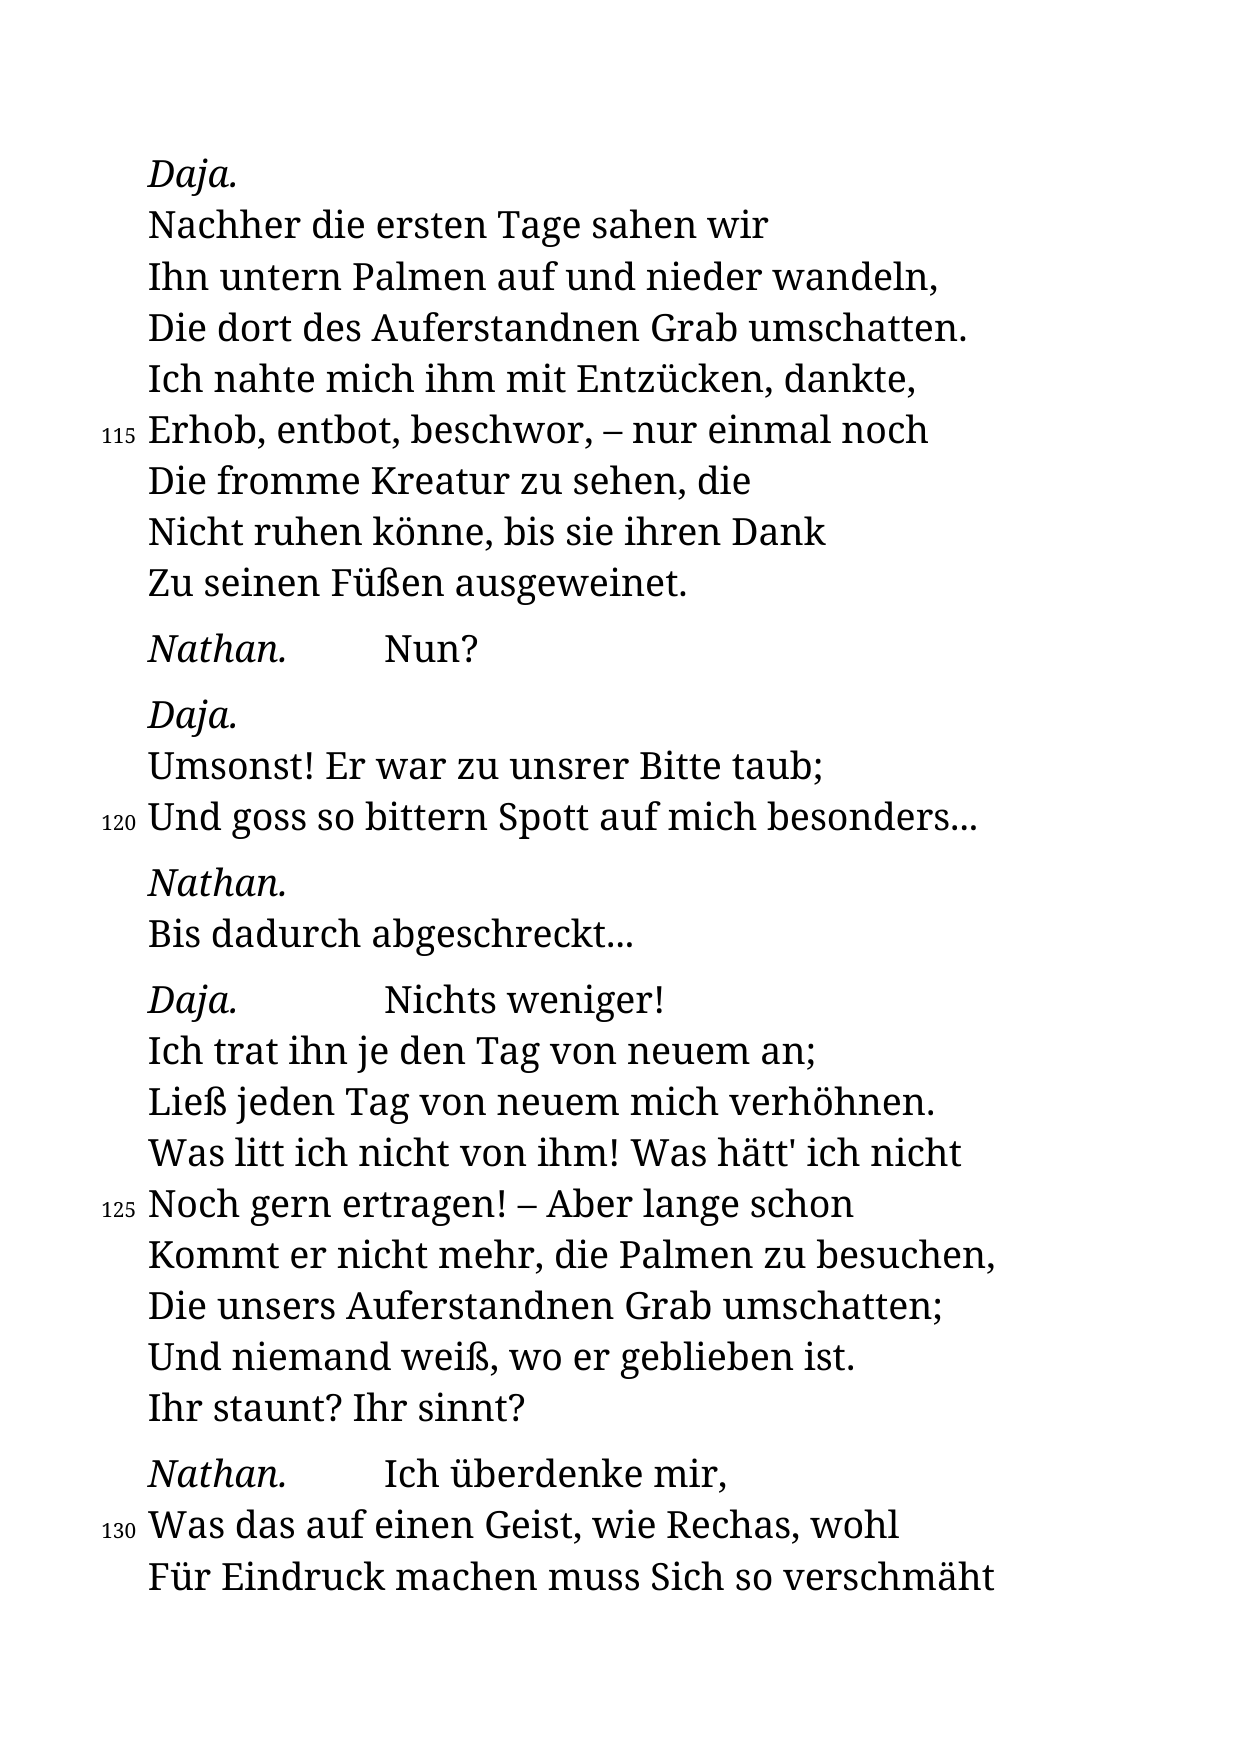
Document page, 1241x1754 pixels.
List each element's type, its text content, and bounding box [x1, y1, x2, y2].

text Was das auf einen Geist, wie Rechas, wohl [148, 1499, 1092, 1550]
text Nathan. Ich überdenke mir, [148, 1448, 1092, 1499]
text Kommt er nicht mehr, die Palmen zu besuchen, [148, 1228, 1092, 1279]
text Ließ jeden Tag von neuem mich verhöhnen. [148, 1075, 1092, 1126]
text Noch gern ertragen! – Aber lange schon [148, 1177, 1092, 1228]
text Nicht ruhen könne, bis sie ihren Dank [148, 505, 1092, 556]
text Und goss so bittern Spott auf mich besonders... [148, 790, 1092, 841]
text Für Eindruck machen muss Sich so verschmäht [148, 1550, 1092, 1601]
text Nathan. [148, 856, 1092, 907]
text Umsonst! Er war zu unsrer Bitte taub; [148, 739, 1092, 790]
text Die dort des Auferstandnen Grab umschatten. [148, 301, 1092, 352]
text Erhob, entbot, beschwor, – nur einmal noch [148, 403, 1092, 454]
text Nathan. Nun? [148, 622, 1092, 673]
text Zu seinen Füßen ausgeweinet. [148, 556, 1092, 607]
text Daja. [148, 688, 1092, 739]
text Ihr staunt? Ihr sinnt? [148, 1382, 1092, 1433]
text Und niemand weiß, wo er geblieben ist. [148, 1331, 1092, 1382]
text Was litt ich nicht von ihm! Was hätt' ich nicht [148, 1126, 1092, 1177]
text Daja. [148, 148, 1092, 199]
text Die fromme Kreatur zu sehen, die [148, 454, 1092, 505]
text Ihn untern Palmen auf und nieder wandeln, [148, 250, 1092, 301]
text Ich trat ihn je den Tag von neuem an; [148, 1024, 1092, 1075]
text Ich nahte mich ihm mit Entzücken, dankte, [148, 352, 1092, 403]
text Bis dadurch abgeschreckt... [148, 907, 1092, 958]
text Die unsers Auferstandnen Grab umschatten; [148, 1279, 1092, 1331]
text Daja. Nichts weniger! [148, 973, 1092, 1024]
text Nachher die ersten Tage sahen wir [148, 199, 1092, 250]
